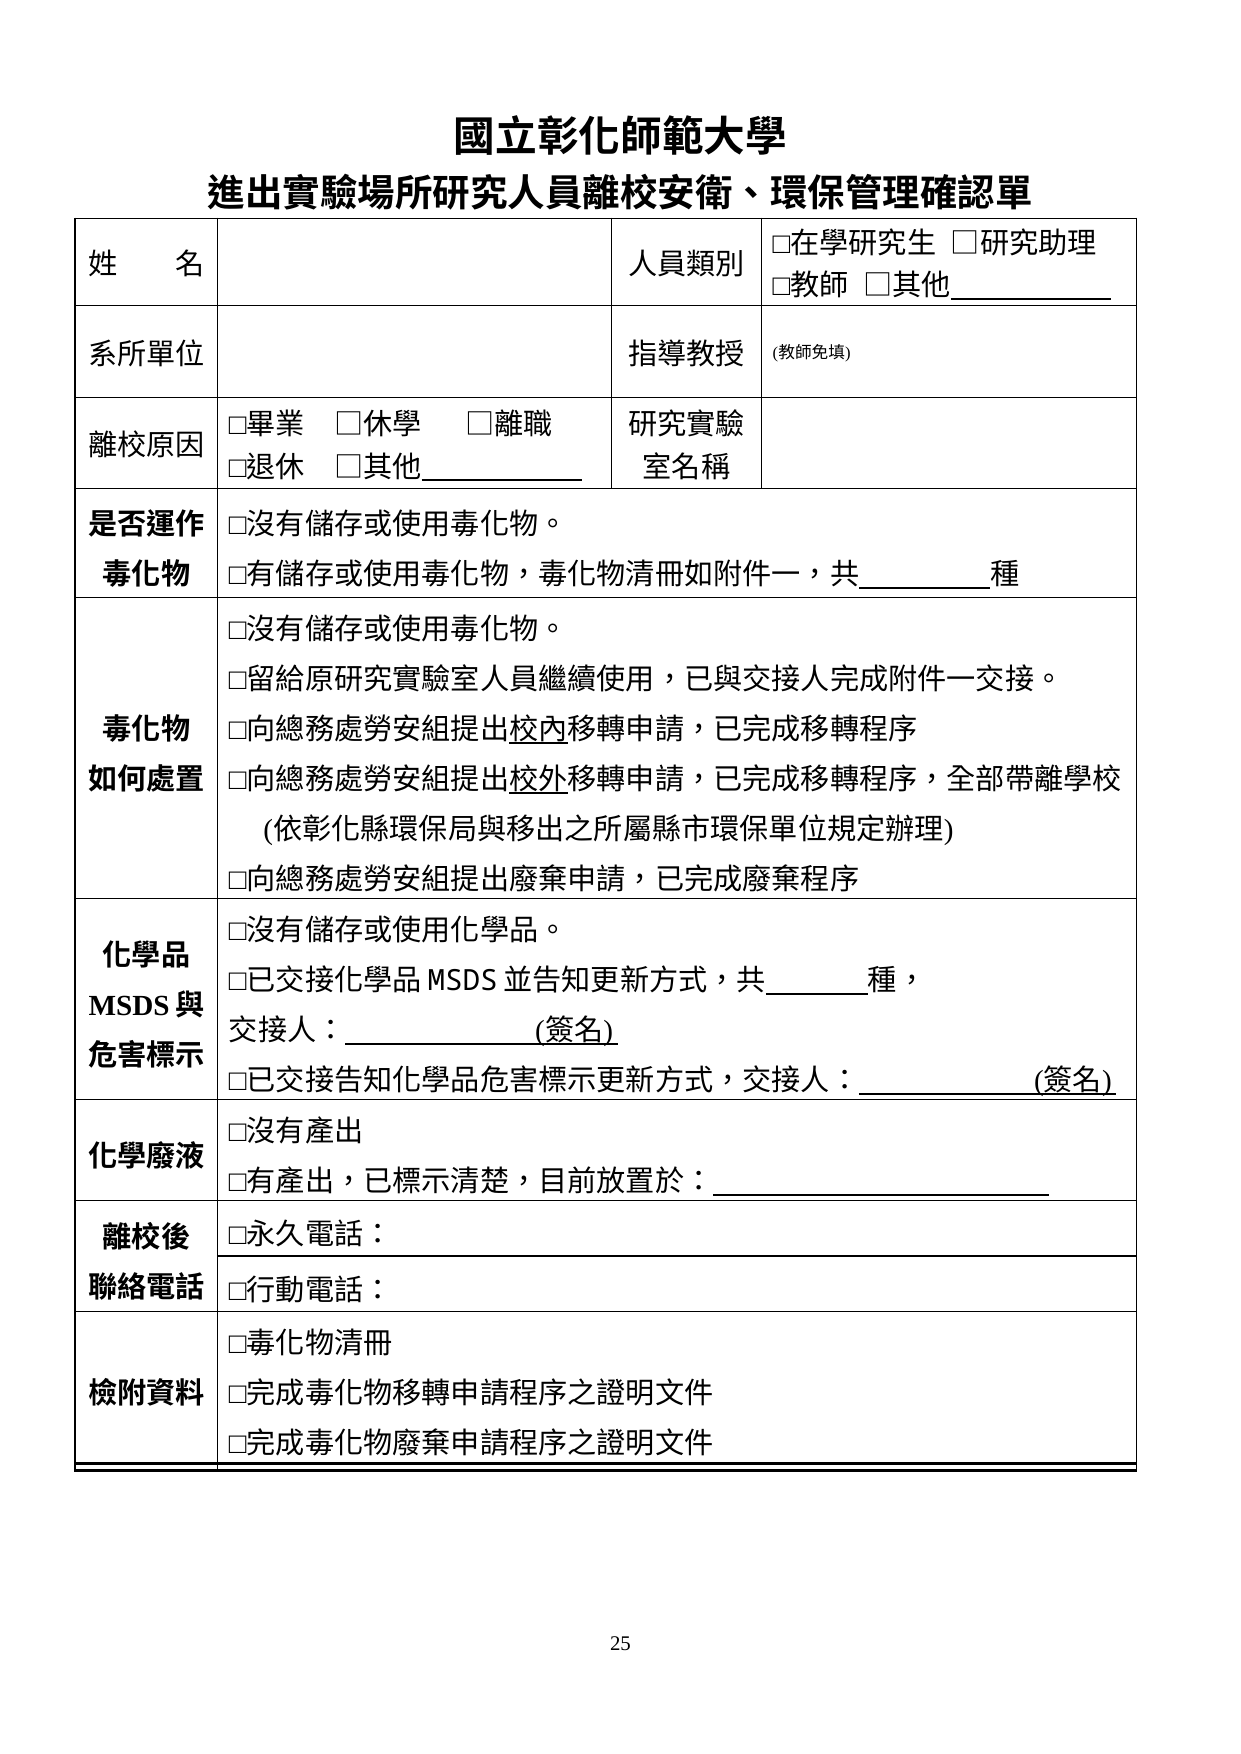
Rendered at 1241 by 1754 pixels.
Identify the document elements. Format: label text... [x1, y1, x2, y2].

table_cell 檢附資料 [76, 1312, 217, 1462]
table_header [218, 219, 611, 305]
text 國立彰化師範大學 [75, 103, 1165, 163]
table_cell 離校原因 [76, 398, 217, 488]
table_cell □畢業 □休學 □離職 □退休 □其他 [218, 398, 611, 488]
table_cell [218, 306, 611, 397]
table_header □在學研究生 □研究助理 □教師 □其他 [762, 219, 1136, 305]
table_cell 系所單位 [76, 306, 217, 397]
table_cell (教師免填) [762, 306, 1136, 397]
table_cell 研究實驗室名稱 [612, 398, 761, 488]
table_cell □永久電話： [218, 1201, 1136, 1255]
table_header 人員類別 [612, 219, 761, 305]
table_cell 化學品MSDS與危害標示 [76, 899, 217, 1099]
table_header 姓 名 [76, 219, 217, 305]
table_cell 指導教授 [612, 306, 761, 397]
text 進出實驗場所研究人員離校安衛、環保管理確認單 [75, 163, 1165, 217]
table_cell 化學廢液 [76, 1100, 217, 1200]
table_cell 離校後 聯絡電話 [76, 1201, 217, 1311]
table_cell □行動電話： [218, 1257, 1136, 1311]
table_cell [762, 398, 1136, 488]
table_cell □毒化物清冊 □完成毒化物移轉申請程序之證明文件 □完成毒化物廢棄申請程序之證明文件 [218, 1312, 1136, 1462]
table_cell □沒有儲存或使用化學品。 □已交接化學品MSDS並告知更新方式，共 種， 交接人： (簽名) □已交接告知化學品危害標示更新方式，交接人： (簽名) [218, 899, 1136, 1099]
table_cell □沒有產出 □有產出，已標示清楚，目前放置於： [218, 1100, 1136, 1200]
table_cell □沒有儲存或使用毒化物。 □留給原研究實驗室人員繼續使用，已與交接人完成附件一交接。 □向總務處勞安組提出校內移轉申請，已完成移轉程序 □向總務處勞安組提出校外移轉申請，已完成移轉程序，全部帶離學校(依彰化縣環保局與移出之所屬縣市環保單位規定辦理) □向總務處勞安組提出廢棄申請，已完成廢棄程序 [218, 598, 1136, 898]
table_cell □沒有儲存或使用毒化物。 □有儲存或使用毒化物，毒化物清冊如附件一，共 種 [218, 489, 1136, 597]
table_cell 是否運作 毒化物 [76, 489, 217, 597]
table_cell 毒化物 如何處置 [76, 598, 217, 898]
